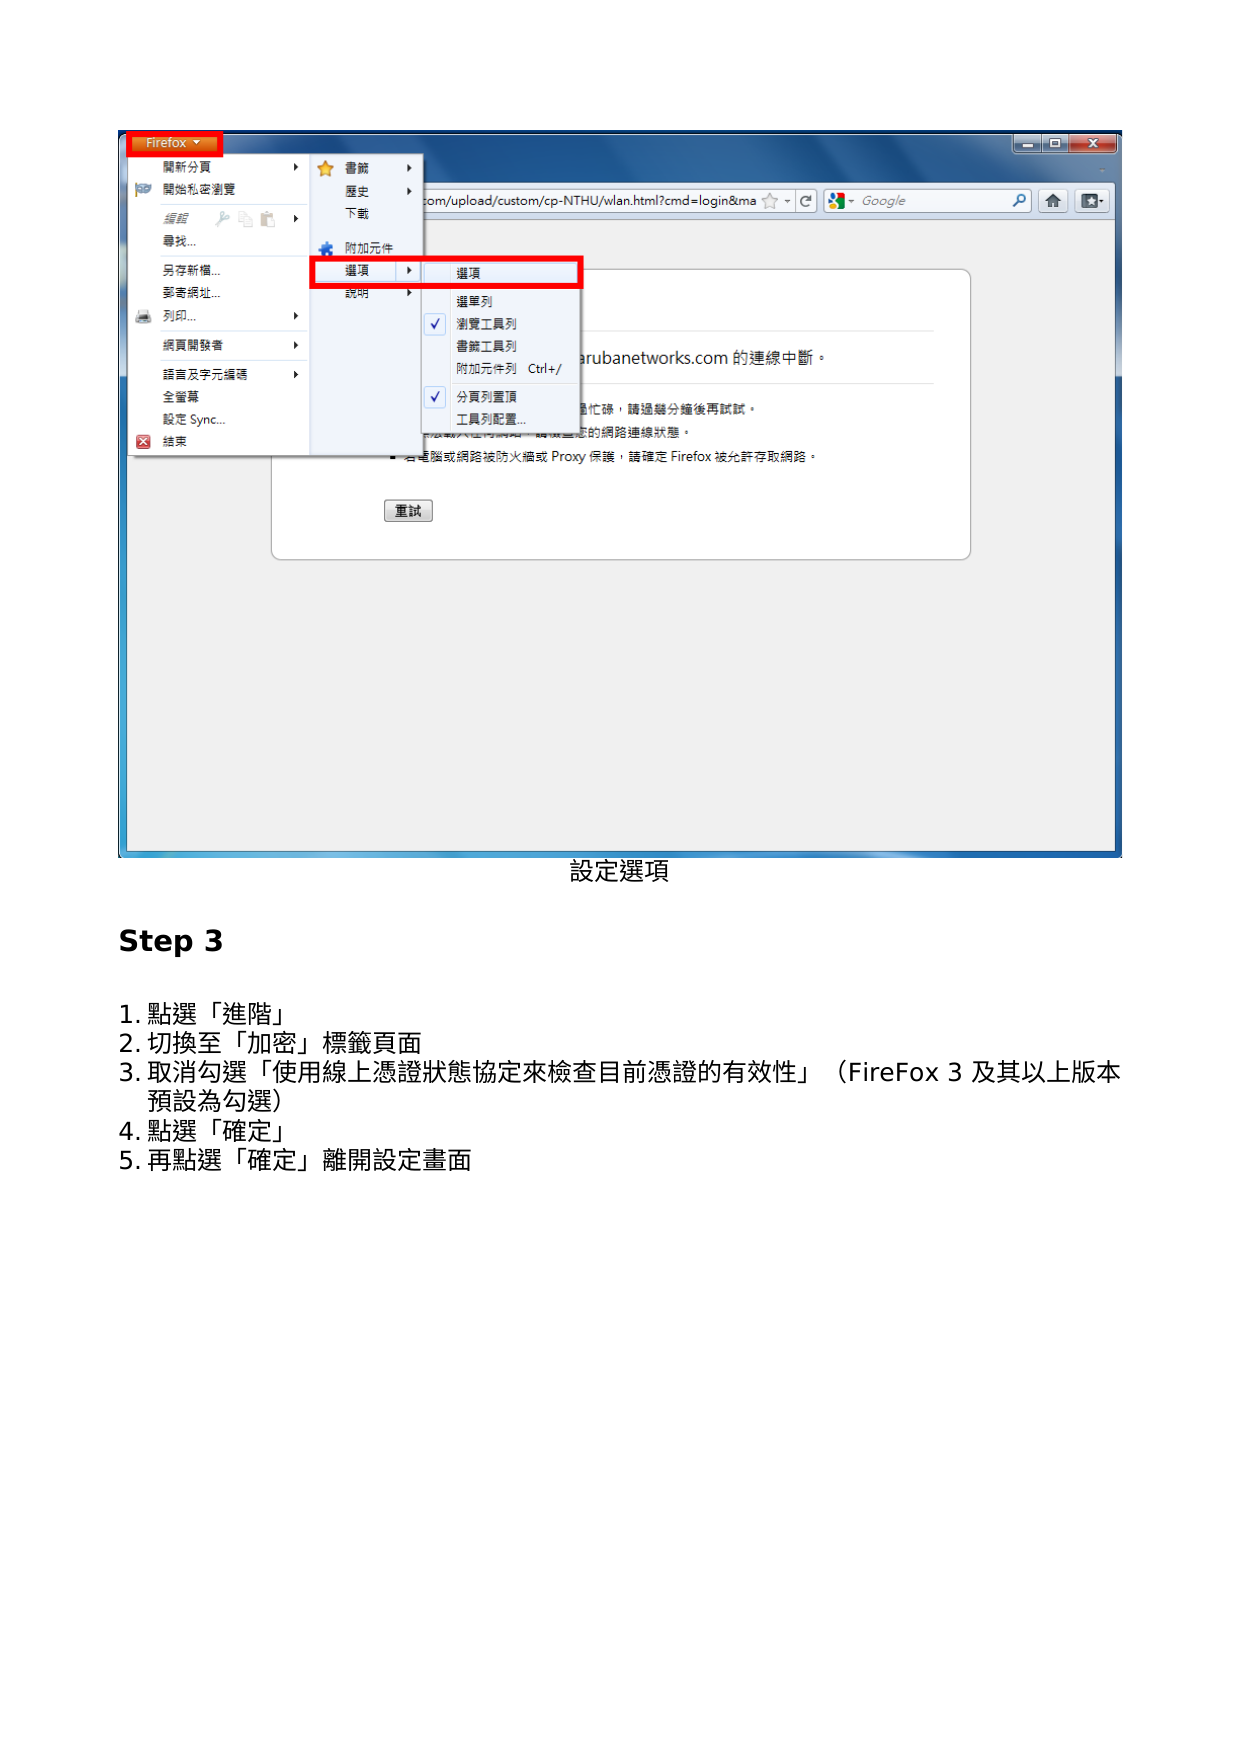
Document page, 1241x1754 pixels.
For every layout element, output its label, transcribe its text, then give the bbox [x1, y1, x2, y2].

list 切換至「加密」標籤頁面 [118, 1029, 1122, 1058]
picture [118, 130, 1123, 858]
list 點選「確定」 [118, 1117, 1122, 1146]
list 點選「進階」 [118, 1000, 1122, 1029]
subtitle Step 3 [118, 924, 1122, 958]
list 再點選「確定」離開設定畫面 [118, 1146, 1122, 1175]
text 設定選項 [118, 858, 1122, 887]
list 取消勾選「使用線上憑證狀態協定來檢查目前憑證的有效性」（FireFox 3 及其以上版本預設為勾選） [118, 1058, 1122, 1117]
